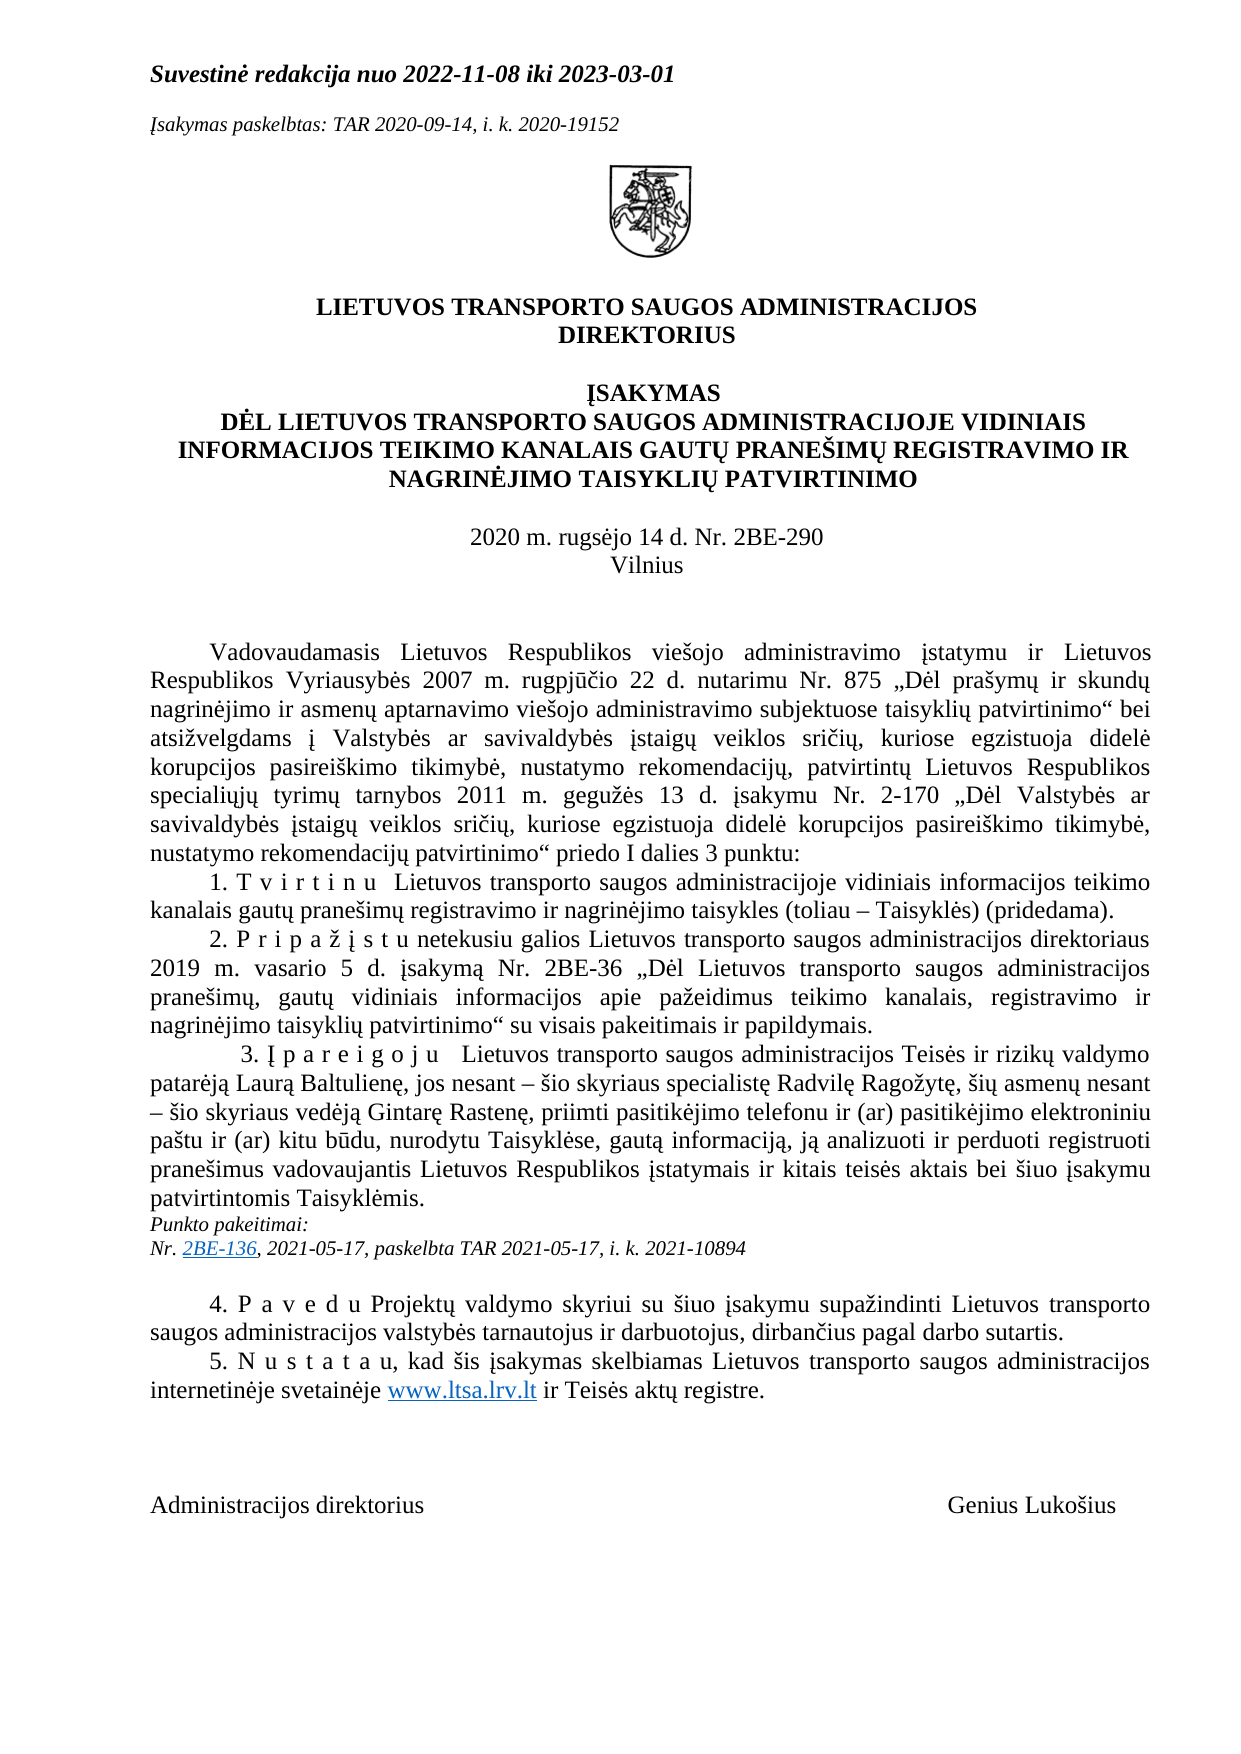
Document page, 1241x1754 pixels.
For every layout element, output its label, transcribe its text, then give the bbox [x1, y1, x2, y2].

text DĖL LIETUVOS TRANSPORTO SAUGOS ADMINISTRACIJOJE VIDINIAIS INFORMACIJOS TEIKIMO KANALAIS GAUTŲ PRANEŠIMŲ REGISTRAVIMO IR NAGRINĖJIMO TAISYKLIŲ PATVIRTINIMO [150, 407, 1157, 493]
text DIREKTORIUS [219, 321, 1074, 349]
text 5. N u s t a t a u, kad šis įsakymas skelbiamas Lietuvos transporto saugos administracijos internetinėje svetainėje www.ltsa.lrv.lt ir Teisės aktų registre. [150, 1346, 1151, 1404]
text Administracijos direktorius Genius Lukošius [150, 1490, 1151, 1519]
text Nr. 2BE-136, 2021-05-17, paskelbta TAR 2021-05-17, i. k. 2021-10894 [150, 1236, 1152, 1260]
text 2. P r i p a ž į s t u netekusiu galios Lietuvos transporto saugos administracijos direktoriaus 2019 m. vasario 5 d. įsakymą Nr. 2BE-36 „Dėl Lietuvos transporto saugos administracijos pranešimų, gautų vidiniais informacijos apie pažeidimus teikimo kanalais, registravimo ir nagrinėjimo taisyklių patvirtinimo“ su visais pakeitimais ir papildymais. [150, 924, 1151, 1039]
text 3. Į p a r e i g o j u Lietuvos transporto saugos administracijos Teisės ir rizikų valdymo patarėją Laurą Baltulienę, jos nesant – šio skyriaus specialistę Radvilę Ragožytę, šių asmenų nesant – šio skyriaus vedėją Gintarę Rastenę, priimti pasitikėjimo telefonu ir (ar) pasitikėjimo elektroniniu paštu ir (ar) kitu būdu, nurodytu Taisyklėse, gautą informaciją, ją analizuoti ir perduoti registruoti pranešimus vadovaujantis Lietuvos Respublikos įstatymais ir kitais teisės aktais bei šiuo įsakymu patvirtintomis Taisyklėmis. [150, 1039, 1152, 1212]
text LIETUVOS TRANSPORTO SAUGOS ADMINISTRACIJOS [219, 292, 1074, 321]
text Vilnius [235, 551, 1059, 579]
text Suvestinė redakcija nuo 2022-11-08 iki 2023-03-01 [150, 59, 1152, 88]
text 4. P a v e d u Projektų valdymo skyriui su šiuo įsakymu supažindinti Lietuvos transporto saugos administracijos valstybės tarnautojus ir darbuotojus, dirbančius pagal darbo sutartis. [150, 1289, 1151, 1346]
text 1. T v i r t i n u Lietuvos transporto saugos administracijoje vidiniais informacijos teikimo kanalais gautų pranešimų registravimo ir nagrinėjimo taisykles (toliau – Taisyklės) (pridedama). [150, 867, 1151, 924]
text Punkto pakeitimai: [150, 1212, 1152, 1236]
text 2020 m. rugsėjo 14 d. Nr. 2BE-290 [235, 522, 1059, 551]
text ĮSAKYMAS [150, 378, 1157, 407]
text Vadovaudamasis Lietuvos Respublikos viešojo administravimo įstatymu ir Lietuvos Respublikos Vyriausybės 2007 m. rugpjūčio 22 d. nutarimu Nr. 875 „Dėl prašymų ir skundų nagrinėjimo ir asmenų aptarnavimo viešojo administravimo subjektuose taisyklių patvirtinimo“ bei atsižvelgdams į Valstybės ar savivaldybės įstaigų veiklos sričių, kuriose egzistuoja didelė korupcijos pasireiškimo tikimybė, nustatymo rekomendacijų, patvirtintų Lietuvos Respublikos specialiųjų tyrimų tarnybos 2011 m. gegužės 13 d. įsakymu Nr. 2-170 „Dėl Valstybės ar savivaldybės įstaigų veiklos sričių, kuriose egzistuoja didelė korupcijos pasireiškimo tikimybė, nustatymo rekomendacijų patvirtinimo“ priedo I dalies 3 punktu: [150, 637, 1151, 867]
text Įsakymas paskelbtas: TAR 2020-09-14, i. k. 2020-19152 [150, 112, 1152, 136]
